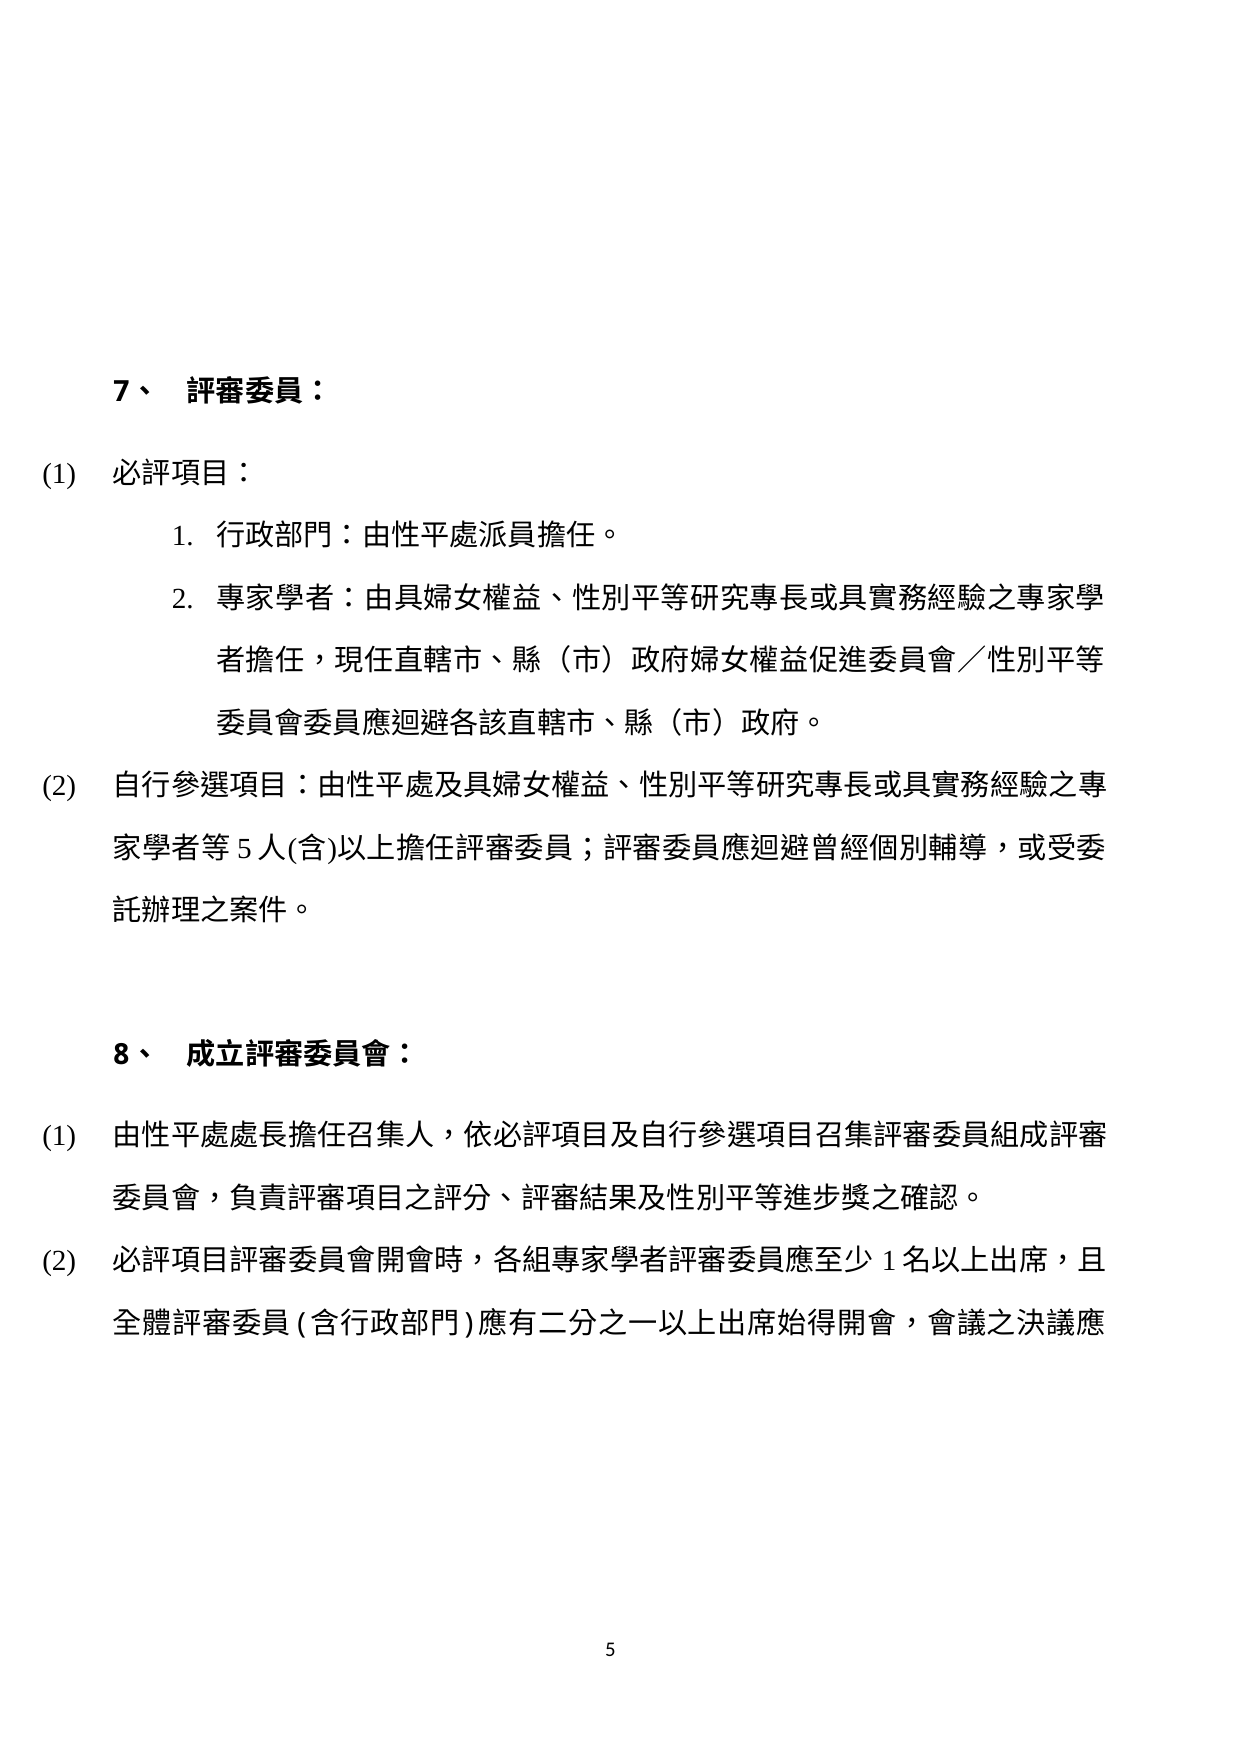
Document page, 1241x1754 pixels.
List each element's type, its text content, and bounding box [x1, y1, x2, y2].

list 行政部門：由性平處派員擔任。 [172, 491, 1107, 554]
list 自行參選項目：由性平處及具婦女權益、性別平等研究專長或具實務經驗之專家學者等5人(含)以上擔任評審委員；評審委員應迴避曾經個別輔導，或受委託辦理之案件。 [42, 741, 1107, 929]
list 必評項目： [42, 429, 1107, 491]
list 必評項目評審委員會開會時，各組專家學者評審委員應至少1名以上出席，且全體評審委員(含行政部門)應有二分之一以上出席始得開會，會議之決議應 [42, 1216, 1107, 1341]
list 專家學者：由具婦女權益、性別平等研究專長或具實務經驗之專家學者擔任，現任直轄市、縣（市）政府婦女權益促進委員會／性別平等委員會委員應迴避各該直轄市、縣（市）政府。 [172, 554, 1107, 741]
list 由性平處處長擔任召集人，依必評項目及自行參選項目召集評審委員組成評審委員會，負責評審項目之評分、評審結果及性別平等進步獎之確認。 [42, 1091, 1107, 1216]
list 成立評審委員會： [112, 1010, 1107, 1072]
list 評審委員： [112, 347, 1107, 410]
